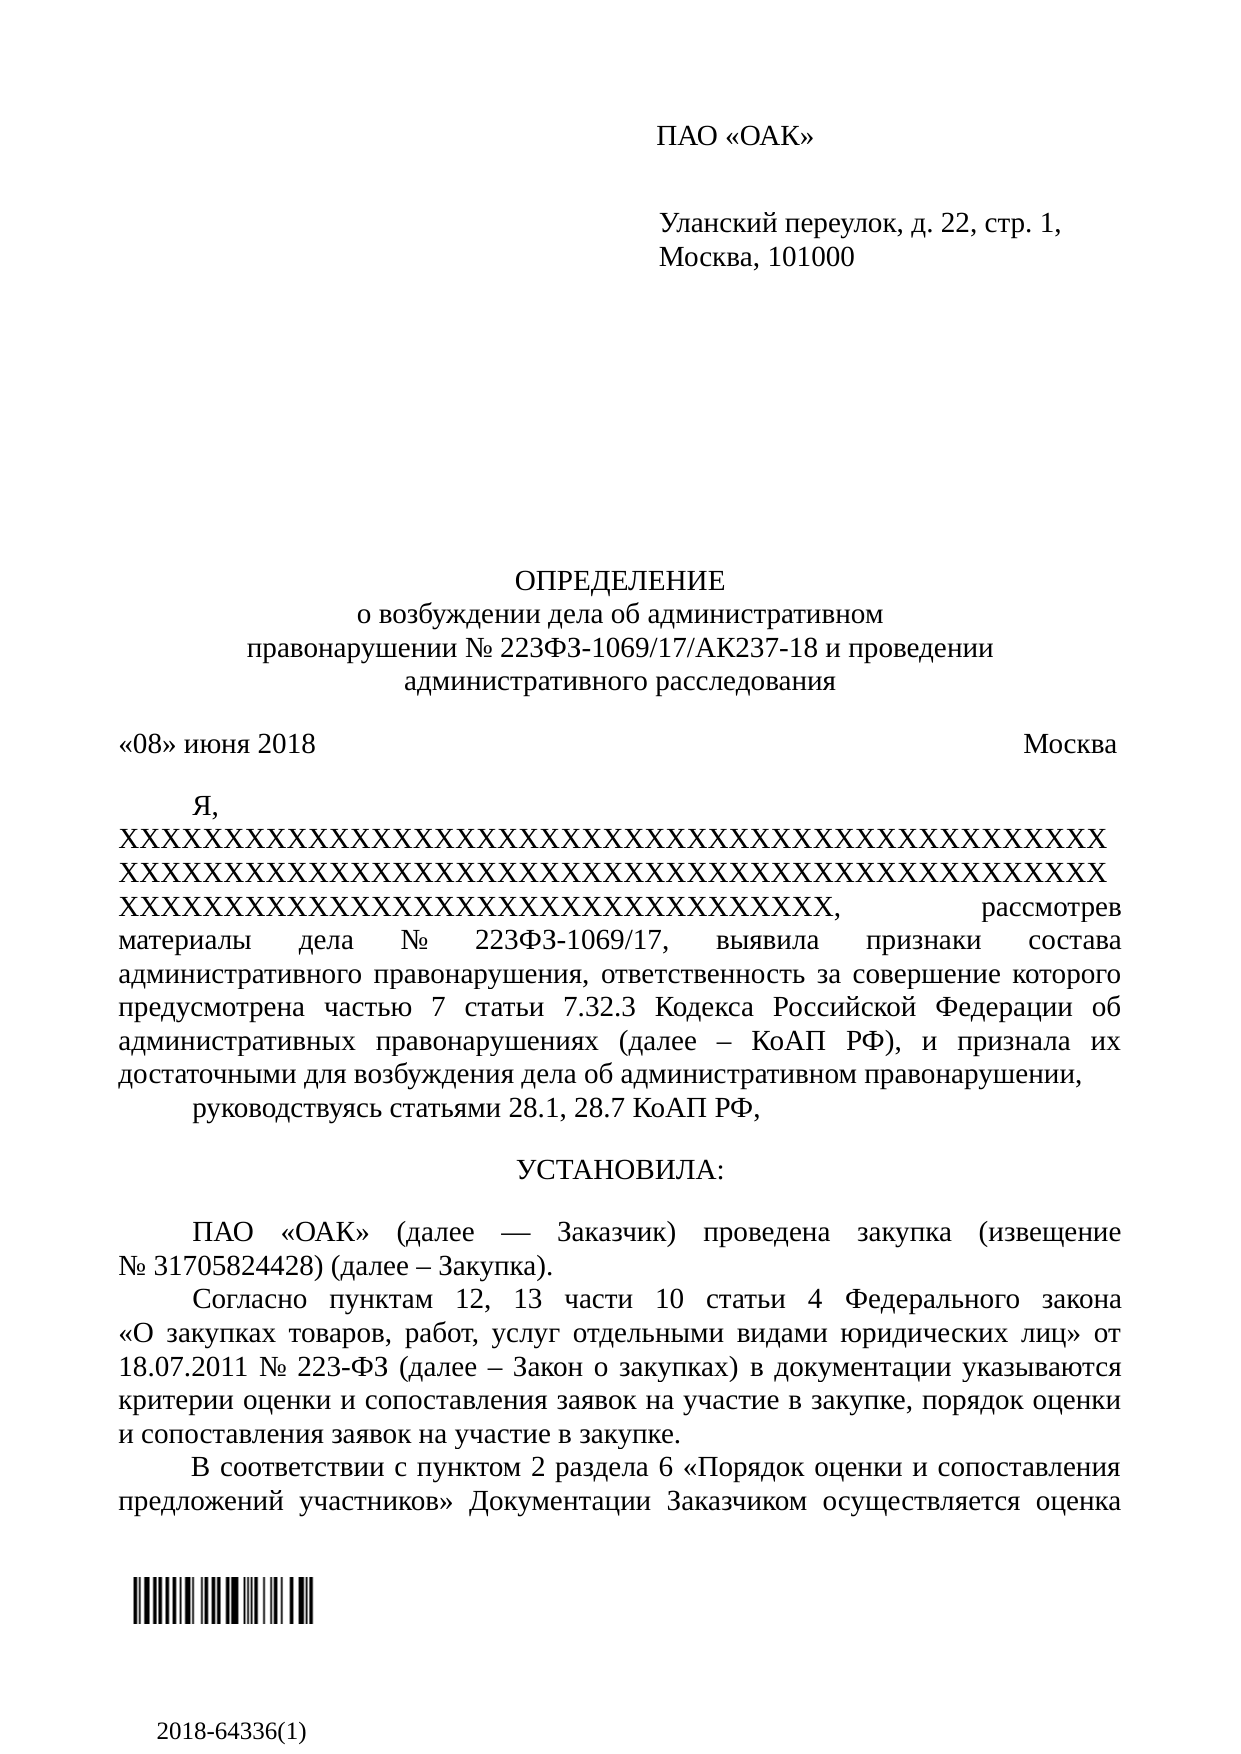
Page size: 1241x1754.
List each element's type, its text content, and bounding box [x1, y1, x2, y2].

text ПАО «ОАК» (далее — Заказчик) проведена закупка (извещение № 31705824428) (далее – Закупка). [118, 1214, 1122, 1282]
text Уланский переулок, д. 22, стр. 1, [659, 205, 1122, 239]
text Москва, 101000 [659, 239, 1122, 272]
text ОПРЕДЕЛЕНИЕ [118, 563, 1122, 596]
text ПАО «ОАК» [118, 118, 1122, 152]
text «08» июня 2018 Москва [118, 726, 1122, 759]
text административного расследования [118, 663, 1122, 697]
text руководствуясь статьями 28.1, 28.7 КоАП РФ, [118, 1090, 1122, 1123]
text Согласно пунктам 12, 13 части 10 статьи 4 Федерального закона «О закупках товаров, работ, услуг отдельными видами юридических лиц» от 18.07.2011 № 223-ФЗ (далее – Закон о закупках) в документации указываются критерии оценки и сопоставления заявок на участие в закупке, порядок оценки и сопоставления заявок на участие в закупке. [118, 1282, 1122, 1449]
picture [118, 1577, 331, 1624]
text Я, XXXXXXXXXXXXXXXXXXXXXXXXXXXXXXXXXXXXXXXXXXXXXXXXXXXXXXXXXXXXXXXXXXXXXXXXXXXXXXXXXXXXXXXXXXXXXXXXXXXXXXXXXXXXXXXXXXXXXXXXXXXXXXXX, рассмотрев материалы дела № 223ФЗ-1069/17, выявила признаки состава административного правонарушения, ответственность за совершение которого предусмотрена частью 7 статьи 7.32.3 Кодекса Российской Федерации об административных правонарушениях (далее – КоАП РФ), и признала их достаточными для возбуждения дела об административном правонарушении, [118, 788, 1122, 1090]
text о возбуждении дела об административном [118, 596, 1122, 630]
text В соответствии с пунктом 2 раздела 6 «Порядок оценки и сопоставления предложений участников» Документации Заказчиком осуществляется оценка [118, 1449, 1122, 1516]
text правонарушении № 223ФЗ-1069/17/АК237-18 и проведении [118, 630, 1122, 663]
text УСТАНОВИЛА: [118, 1152, 1122, 1186]
